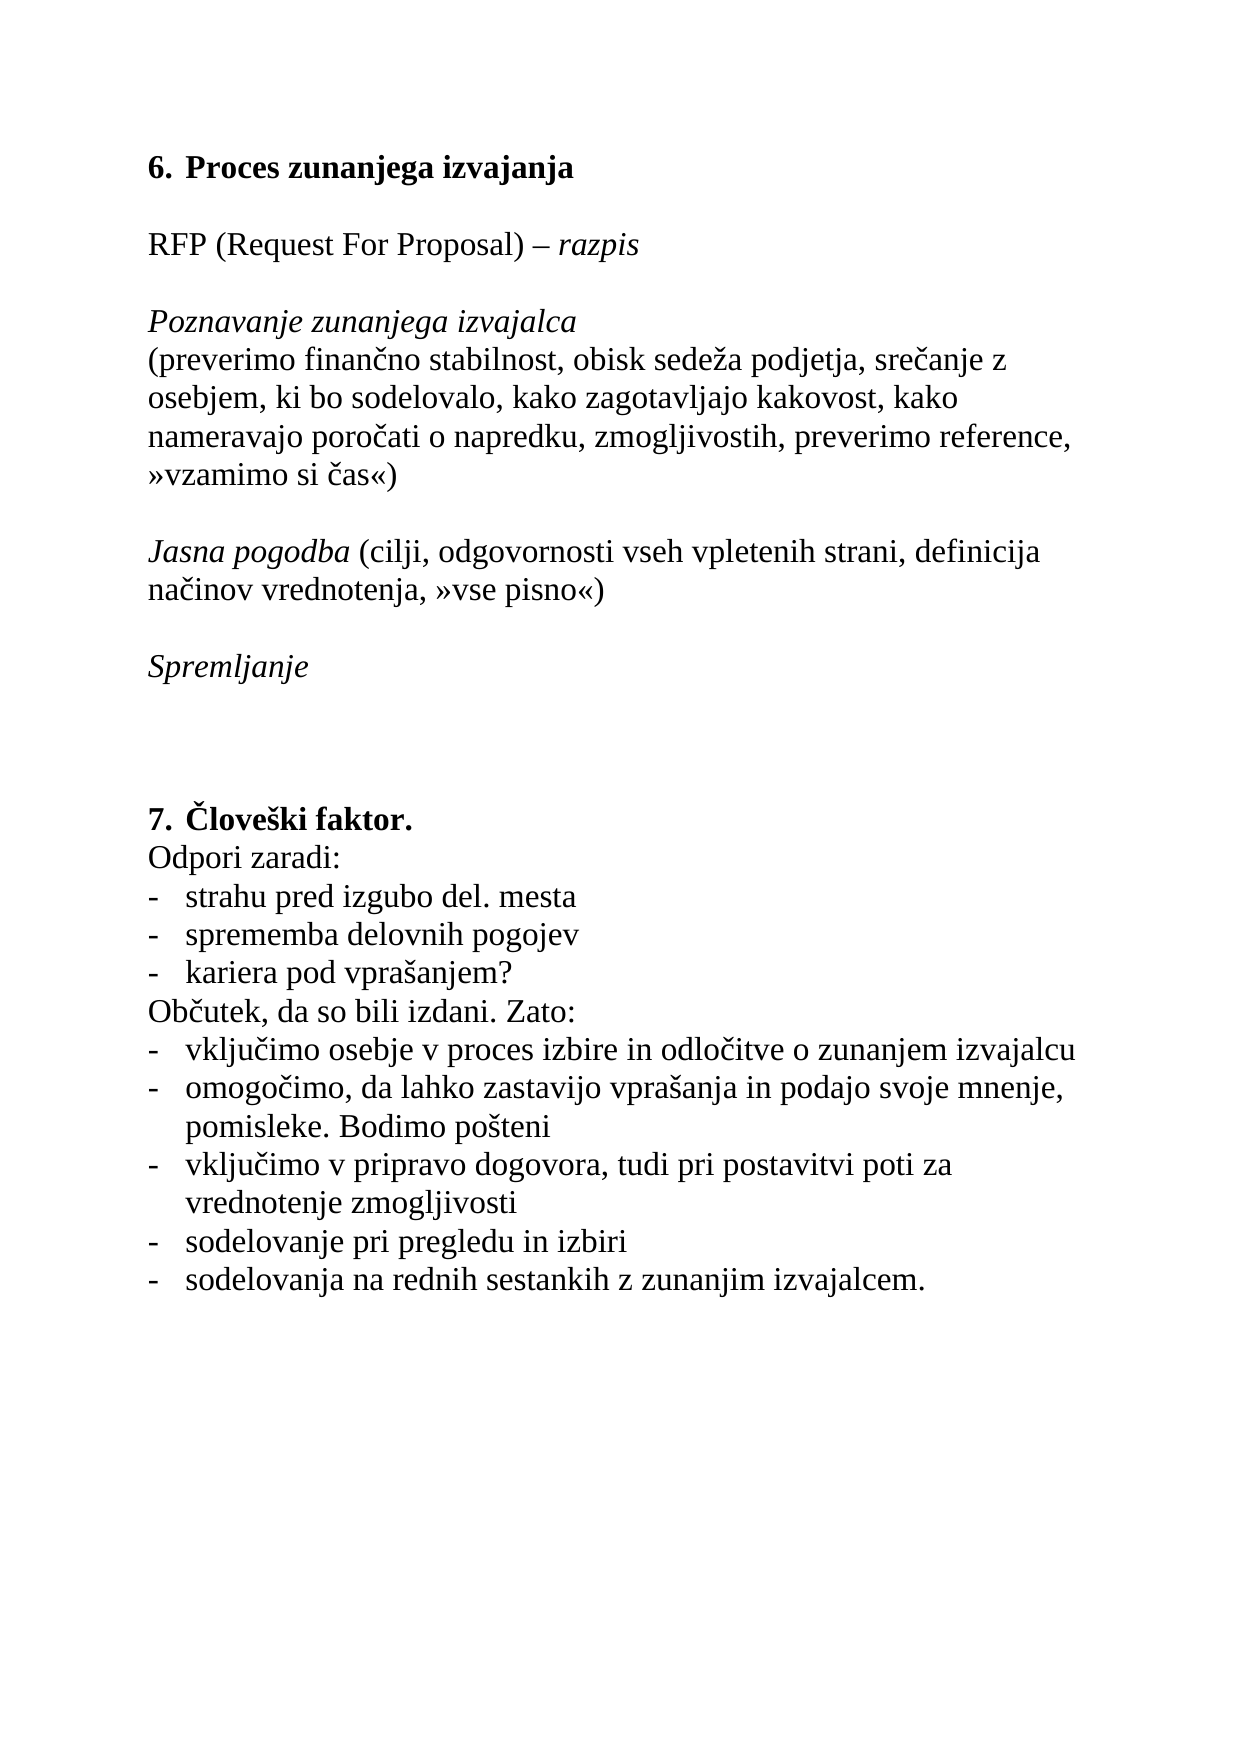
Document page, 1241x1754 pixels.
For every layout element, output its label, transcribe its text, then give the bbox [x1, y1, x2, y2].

list sprememba delovnih pogojev [148, 914, 1093, 953]
list Proces zunanjega izvajanja [148, 148, 1093, 186]
list kariera pod vprašanjem? [148, 953, 1093, 991]
text Odpori zaradi: [148, 838, 1093, 876]
list vključimo v pripravo dogovora, tudi pri postavitvi poti za vrednotenje zmogljivosti [148, 1144, 1093, 1221]
text RFP (Request For Proposal) – razpis [148, 224, 1093, 263]
list Človeški faktor. [148, 799, 1093, 838]
list vključimo osebje v proces izbire in odločitve o zunanjem izvajalcu [148, 1029, 1093, 1068]
text Poznavanje zunanjega izvajalca (preverimo finančno stabilnost, obisk sedeža podjetja, srečanje z osebjem, ki bo sodelovalo, kako zagotavljajo kakovost, kako nameravajo poročati o napredku, zmogljivostih, preverimo reference, »vzamimo si čas«) [148, 301, 1093, 493]
list omogočimo, da lahko zastavijo vprašanja in podajo svoje mnenje, pomisleke. Bodimo pošteni [148, 1068, 1093, 1144]
list sodelovanja na rednih sestankih z zunanjim izvajalcem. [148, 1259, 1093, 1298]
list strahu pred izgubo del. mesta [148, 876, 1093, 914]
subtitle Spremljanje [148, 646, 1093, 684]
text Občutek, da so bili izdani. Zato: [148, 991, 1093, 1029]
list sodelovanje pri pregledu in izbiri [148, 1221, 1093, 1259]
text Jasna pogodba (cilji, odgovornosti vseh vpletenih strani, definicija načinov vrednotenja, »vse pisno«) [148, 531, 1093, 608]
